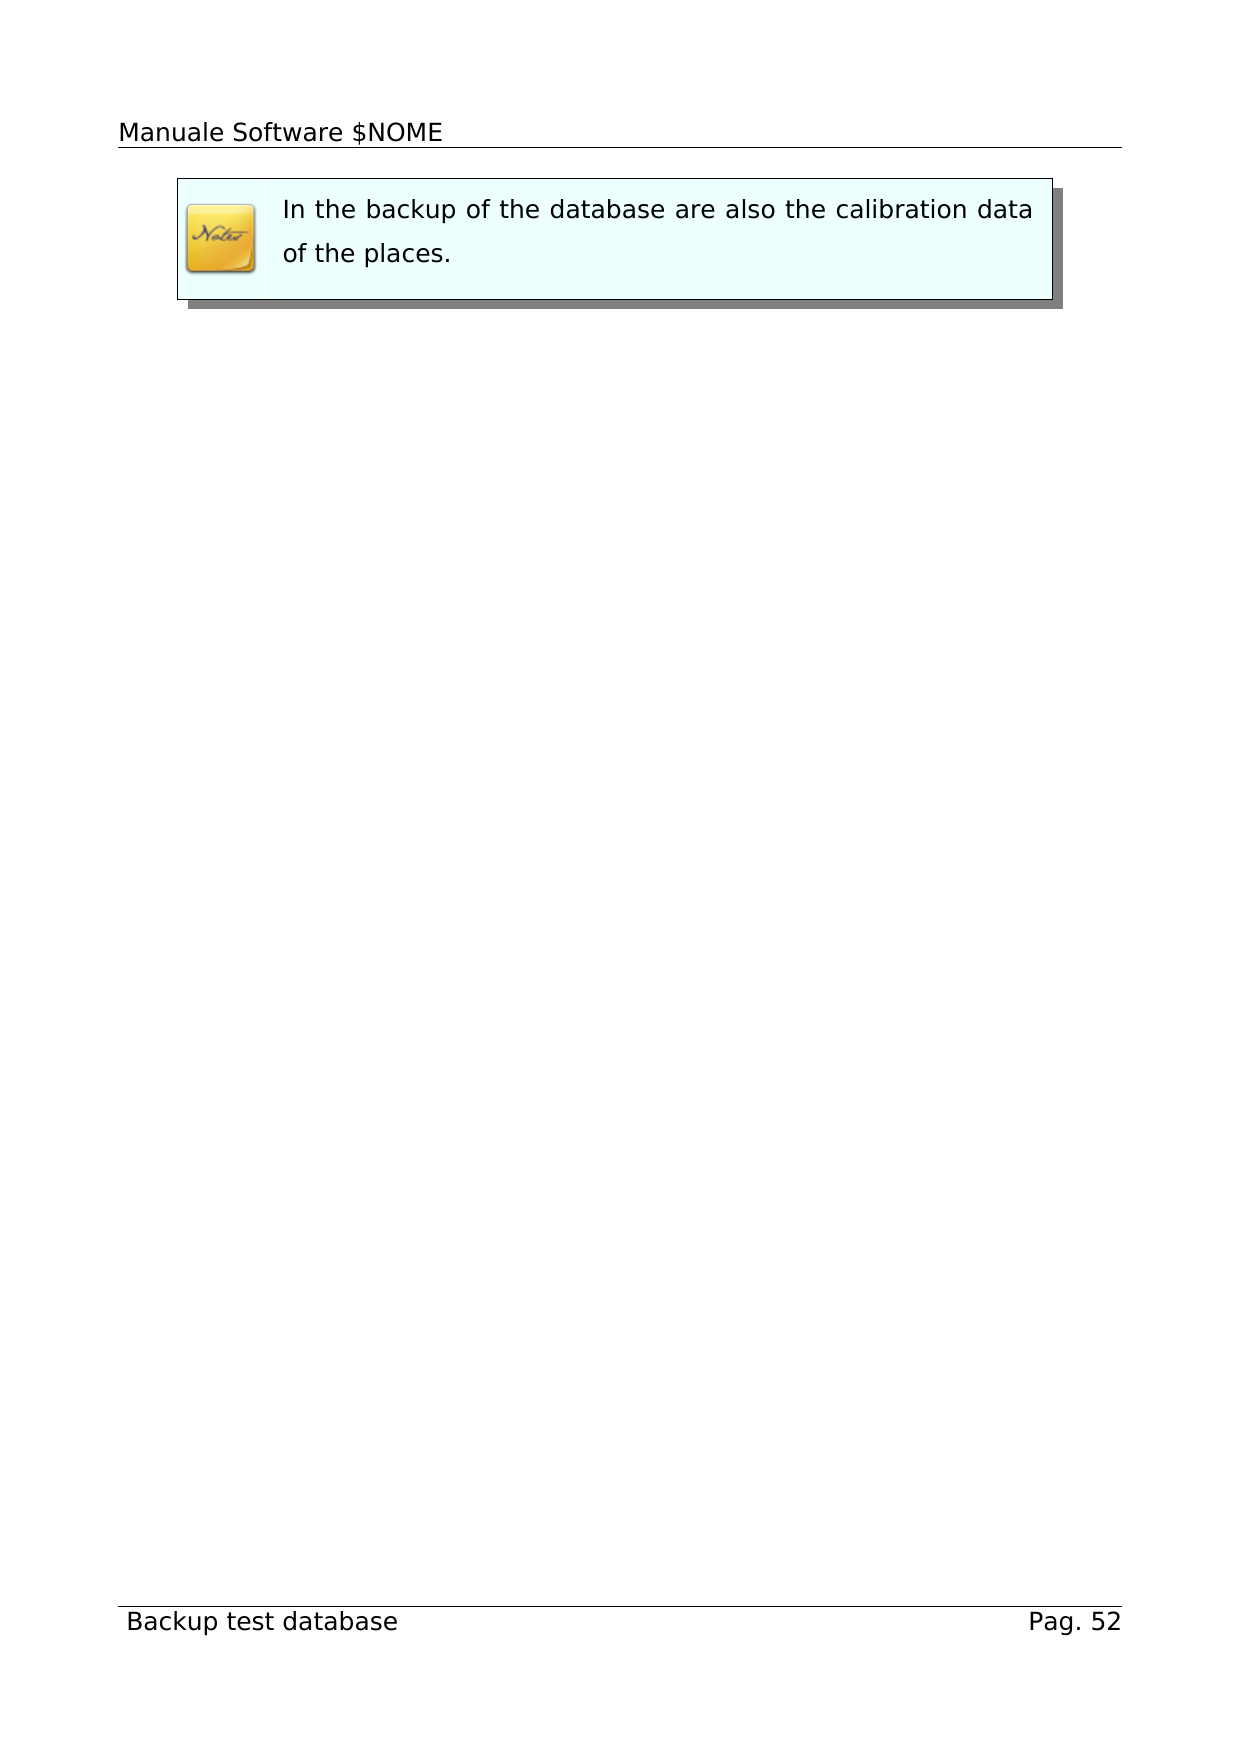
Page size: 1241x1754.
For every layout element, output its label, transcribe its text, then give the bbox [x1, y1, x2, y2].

table_header In the backup of the database are also the calibration data of the places. [265, 179, 1052, 299]
table_header [178, 179, 264, 299]
picture [183, 200, 259, 276]
